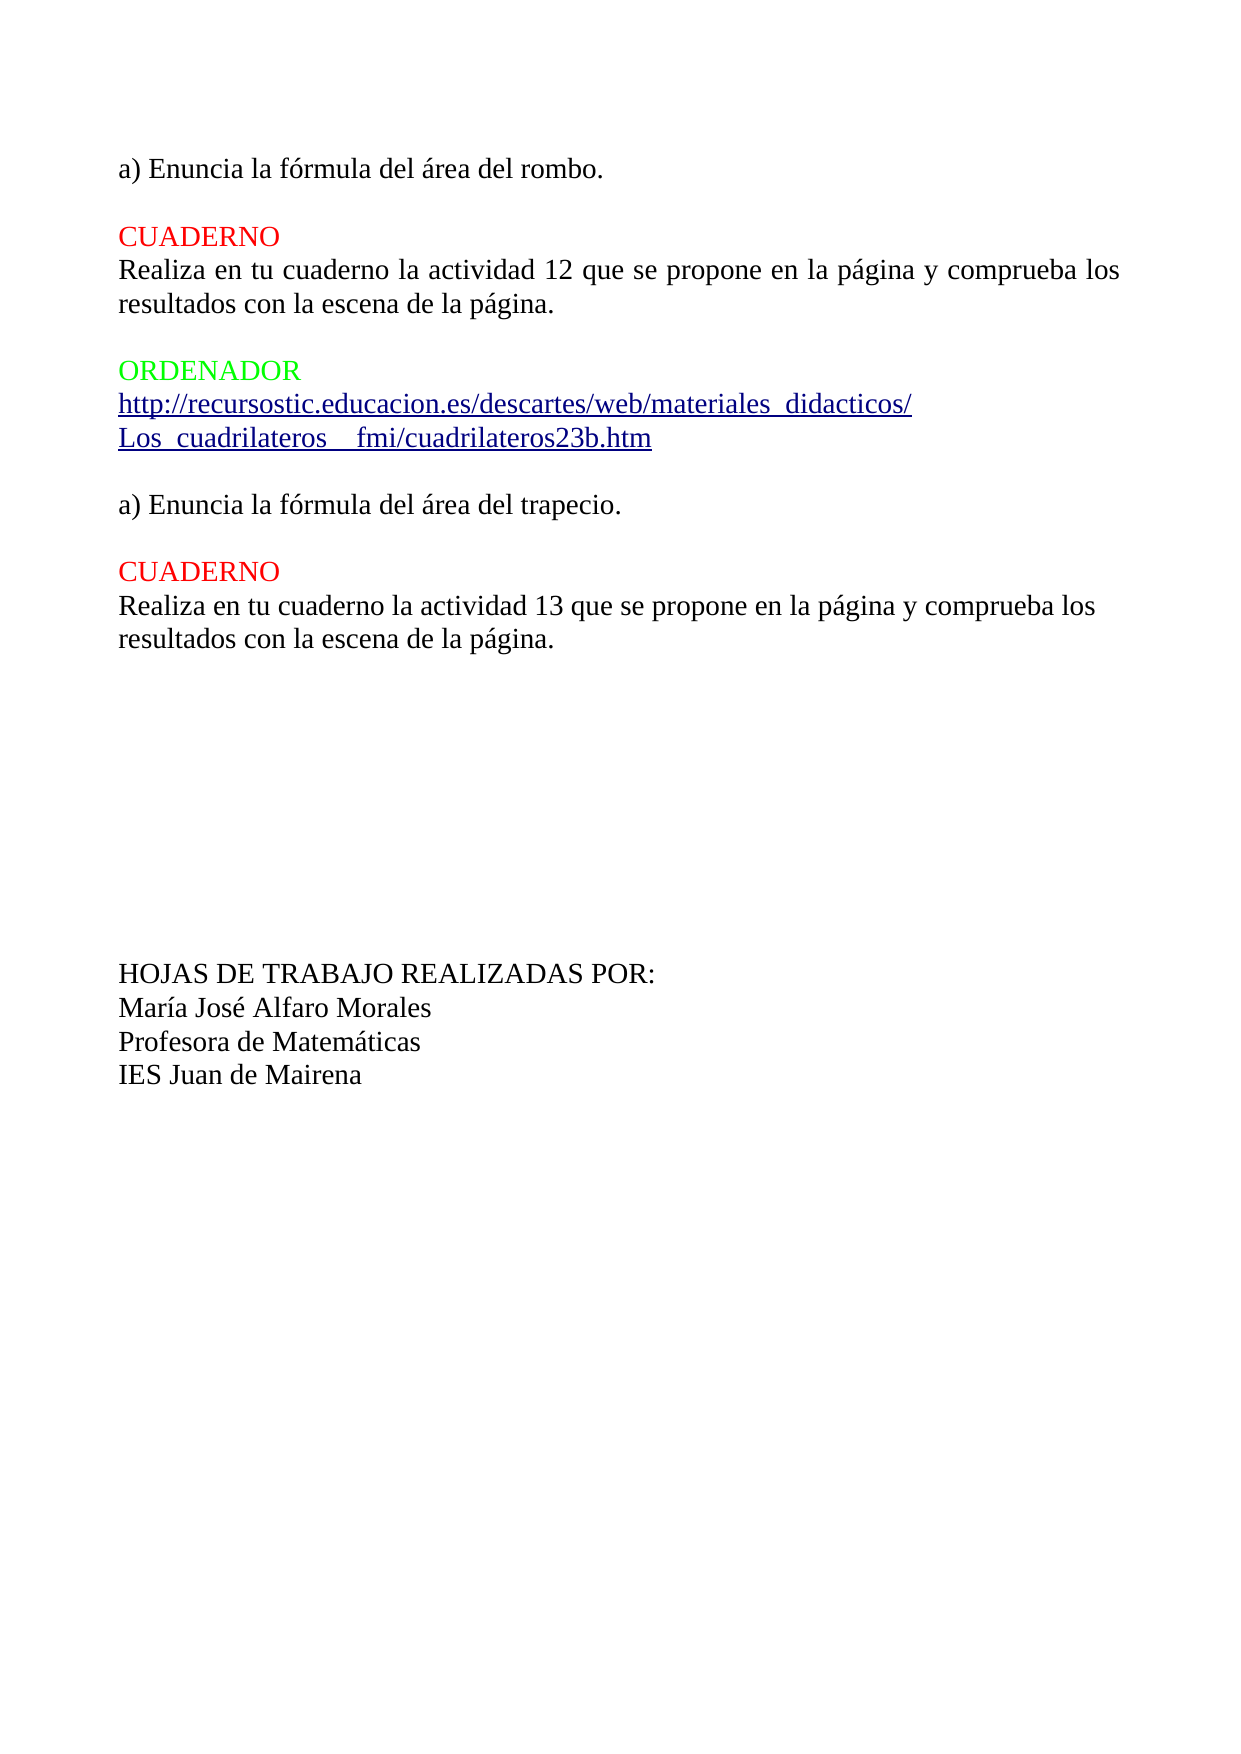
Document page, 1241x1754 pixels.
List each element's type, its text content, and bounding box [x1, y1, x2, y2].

text a) Enuncia la fórmula del área del trapecio. [118, 487, 1122, 521]
text CUADERNO [118, 554, 1122, 588]
text IES Juan de Mairena [118, 1057, 1122, 1091]
text Realiza en tu cuaderno la actividad 13 que se propone en la página y comprueba los resultados con la escena de la página. [118, 588, 1122, 655]
text HOJAS DE TRABAJO REALIZADAS POR: [118, 957, 1122, 990]
text http://recursostic.educacion.es/descartes/web/materiales_didacticos/Los_cuadrilateros__fmi/cuadrilateros23b.htm [118, 386, 1122, 453]
text CUADERNO [118, 219, 1122, 252]
text Profesora de Matemáticas [118, 1024, 1122, 1057]
text María José Alfaro Morales [118, 990, 1122, 1024]
text ORDENADOR [118, 353, 1122, 386]
text a) Enuncia la fórmula del área del rombo. [118, 152, 1122, 185]
text Realiza en tu cuaderno la actividad 12 que se propone en la página y comprueba los resultados con la escena de la página. [118, 252, 1122, 319]
